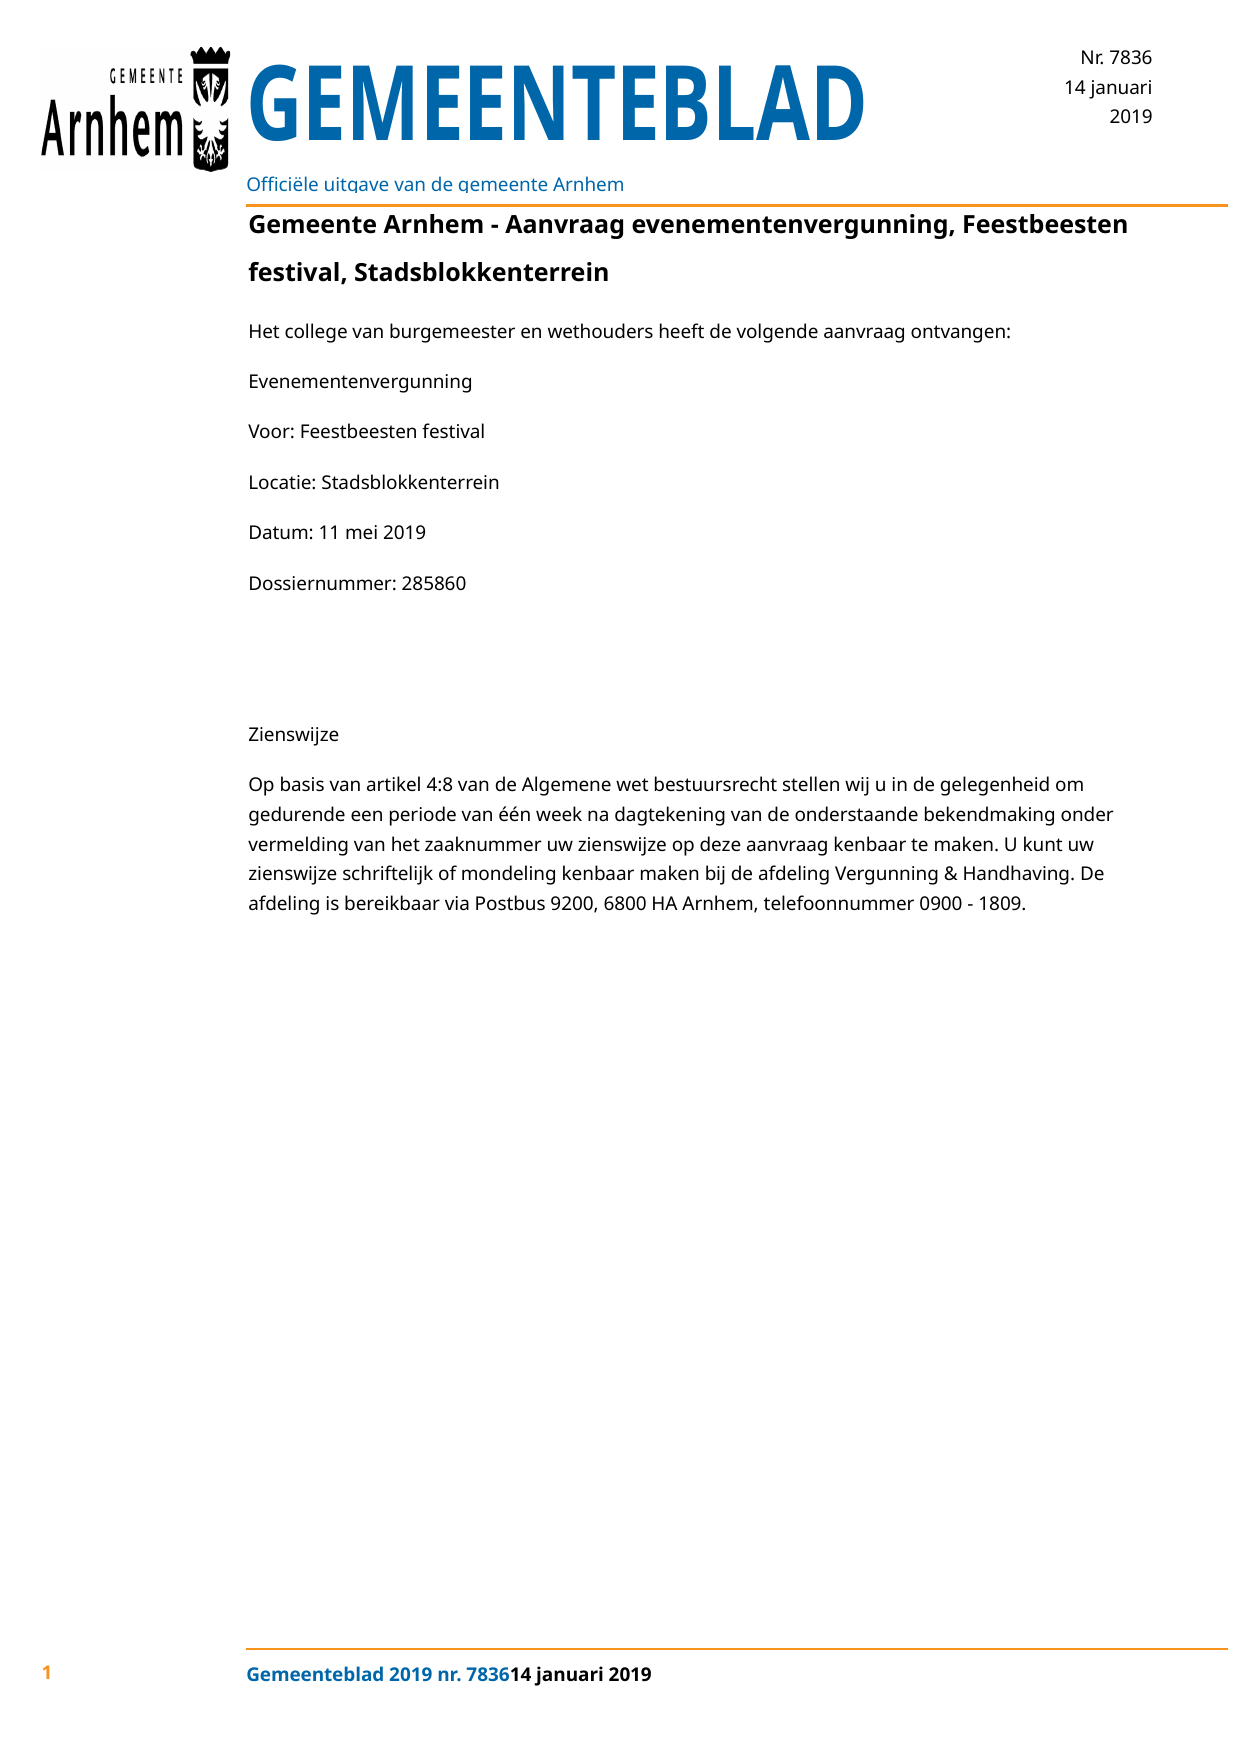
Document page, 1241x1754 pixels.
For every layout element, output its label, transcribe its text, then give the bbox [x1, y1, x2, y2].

text Op basis van artikel 4:8 van de Algemene wet bestuursrecht stellen wij u in de gelegenheid om gedurende een periode van één week na dagtekening van de onderstaande bekendmaking onder vermelding van het zaaknummer uw zienswijze op deze aanvraag kenbaar te maken. U kunt uw zienswijze schriftelijk of mondeling kenbaar maken bij de afdeling Vergunning & Handhaving. De afdeling is bereikbaar via Postbus 9200, 6800 HA Arnhem, telefoonnummer 0900 - 1809. [248, 772, 1152, 916]
text Het college van burgemeester en wethouders heeft de volgende aanvraag ontvangen: [248, 318, 1152, 344]
text Locatie: Stadsblokkenterrein [248, 469, 1152, 495]
picture [41, 47, 231, 172]
text Gemeente Arnhem - Aanvraag evenementenvergunning, Feestbeesten festival, Stadsblokkenterrein [248, 207, 1152, 288]
text Zienswijze [248, 721, 1152, 747]
text Dossiernummer: 285860 [248, 570, 1152, 596]
text Voor: Feestbeesten festival [248, 419, 1152, 444]
text Datum: 11 mei 2019 [248, 519, 1152, 545]
text Evenementenvergunning [248, 368, 1152, 394]
